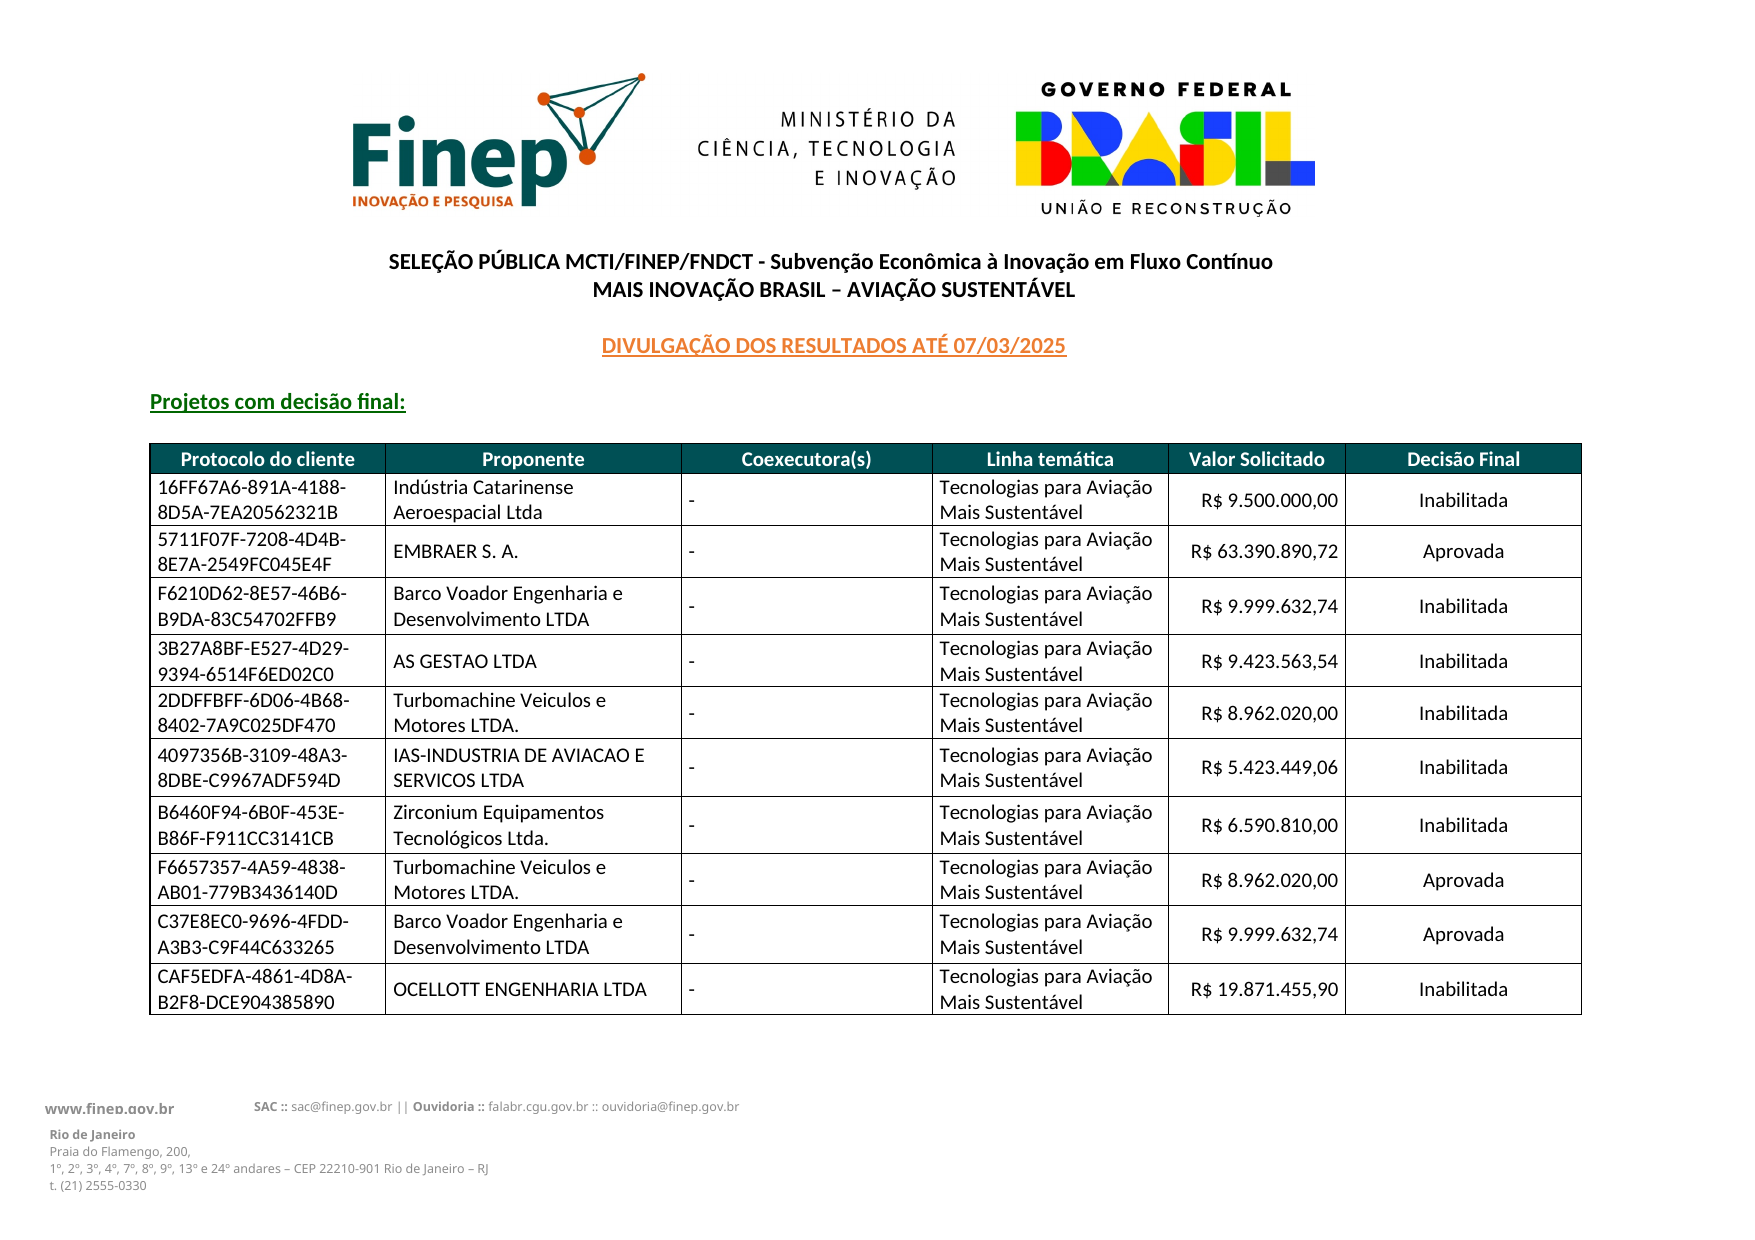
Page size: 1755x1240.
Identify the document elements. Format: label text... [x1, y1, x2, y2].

table_cell - [682, 526, 932, 577]
table_header Coexecutora(s) [682, 444, 932, 473]
text MAIS INOVAÇÃO BRASIL – AVIAÇÃO SUSTENTÁVEL [150, 275, 1518, 303]
table_cell Tecnologias para Aviação Mais Sustentável [933, 797, 1168, 853]
text Projetos com decisão final: [150, 387, 1518, 415]
table_cell F6657357-4A59-4838-AB01-779B3436140D [151, 854, 385, 905]
table_cell CAF5EDFA-4861-4D8A-B2F8-DCE904385890 [151, 964, 385, 1014]
table_cell - [682, 635, 932, 686]
table_cell Inabilitada [1346, 578, 1581, 634]
table_cell R$ 9.999.632,74 [1169, 578, 1345, 634]
table_cell - [682, 739, 932, 796]
table_cell B6460F94-6B0F-453E-B86F-F911CC3141CB [151, 797, 385, 853]
table_cell Inabilitada [1346, 474, 1581, 525]
table_cell 16FF67A6-891A-4188-8D5A-7EA20562321B [151, 474, 385, 525]
table_cell Zirconium Equipamentos Tecnológicos Ltda. [386, 797, 681, 853]
text SELEÇÃO PÚBLICA MCTI/FINEP/FNDCT - Subvenção Econômica à Inovação em Fluxo Contínuo [150, 247, 1518, 275]
table_cell Tecnologias para Aviação Mais Sustentável [933, 906, 1168, 962]
table_cell Tecnologias para Aviação Mais Sustentável [933, 635, 1168, 686]
table_cell R$ 9.423.563,54 [1169, 635, 1345, 686]
table_cell Barco Voador Engenharia e Desenvolvimento LTDA [386, 906, 681, 962]
table_cell R$ 9.999.632,74 [1169, 906, 1345, 962]
table_cell Aprovada [1346, 906, 1581, 962]
table_cell R$ 63.390.890,72 [1169, 526, 1345, 577]
table_cell Barco Voador Engenharia e Desenvolvimento LTDA [386, 578, 681, 634]
table_cell Tecnologias para Aviação Mais Sustentável [933, 964, 1168, 1014]
table_cell - [682, 854, 932, 905]
table_cell Inabilitada [1346, 687, 1581, 738]
table_cell AS GESTAO LTDA [386, 635, 681, 686]
table_cell IAS-INDUSTRIA DE AVIACAO E SERVICOS LTDA [386, 739, 681, 796]
table_cell Tecnologias para Aviação Mais Sustentável [933, 687, 1168, 738]
table_cell R$ 8.962.020,00 [1169, 854, 1345, 905]
table_cell Tecnologias para Aviação Mais Sustentável [933, 578, 1168, 634]
table_header Linha temática [933, 444, 1168, 473]
table_cell EMBRAER S. A. [386, 526, 681, 577]
table_header Protocolo do cliente [151, 444, 385, 473]
table_cell Tecnologias para Aviação Mais Sustentável [933, 739, 1168, 796]
text DIVULGAÇÃO DOS RESULTADOS ATÉ 07/03/2025 [150, 331, 1518, 359]
table_cell Inabilitada [1346, 635, 1581, 686]
table_header Proponente [386, 444, 681, 473]
table_cell Tecnologias para Aviação Mais Sustentável [933, 474, 1168, 525]
table_cell F6210D62-8E57-46B6-B9DA-83C54702FFB9 [151, 578, 385, 634]
table_cell R$ 5.423.449,06 [1169, 739, 1345, 796]
table_cell R$ 8.962.020,00 [1169, 687, 1345, 738]
table_cell R$ 9.500.000,00 [1169, 474, 1345, 525]
table_header Decisão Final [1346, 444, 1581, 473]
table_cell - [682, 474, 932, 525]
table_cell Tecnologias para Aviação Mais Sustentável [933, 854, 1168, 905]
table_cell Indústria Catarinense Aeroespacial Ltda [386, 474, 681, 525]
table_cell - [682, 578, 932, 634]
table_cell - [682, 964, 932, 1014]
table_cell R$ 19.871.455,90 [1169, 964, 1345, 1014]
table_cell - [682, 687, 932, 738]
table_cell - [682, 797, 932, 853]
table_cell OCELLOTT ENGENHARIA LTDA [386, 964, 681, 1014]
table_cell Turbomachine Veiculos e Motores LTDA. [386, 854, 681, 905]
table_header Valor Solicitado [1169, 444, 1345, 473]
table_cell Tecnologias para Aviação Mais Sustentável [933, 526, 1168, 577]
table_cell C37E8EC0-9696-4FDD-A3B3-C9F44C633265 [151, 906, 385, 962]
table_cell Turbomachine Veiculos e Motores LTDA. [386, 687, 681, 738]
table_cell Aprovada [1346, 526, 1581, 577]
table_cell Aprovada [1346, 854, 1581, 905]
table_cell 2DDFFBFF-6D06-4B68-8402-7A9C025DF470 [151, 687, 385, 738]
table_cell R$ 6.590.810,00 [1169, 797, 1345, 853]
table_cell Inabilitada [1346, 964, 1581, 1014]
table_cell 4097356B-3109-48A3-8DBE-C9967ADF594D [151, 739, 385, 796]
table_cell Inabilitada [1346, 739, 1581, 796]
table_cell Inabilitada [1346, 797, 1581, 853]
table_cell 3B27A8BF-E527-4D29-9394-6514F6ED02C0 [151, 635, 385, 686]
table_cell 5711F07F-7208-4D4B-8E7A-2549FC045E4F [151, 526, 385, 577]
table_cell - [682, 906, 932, 962]
